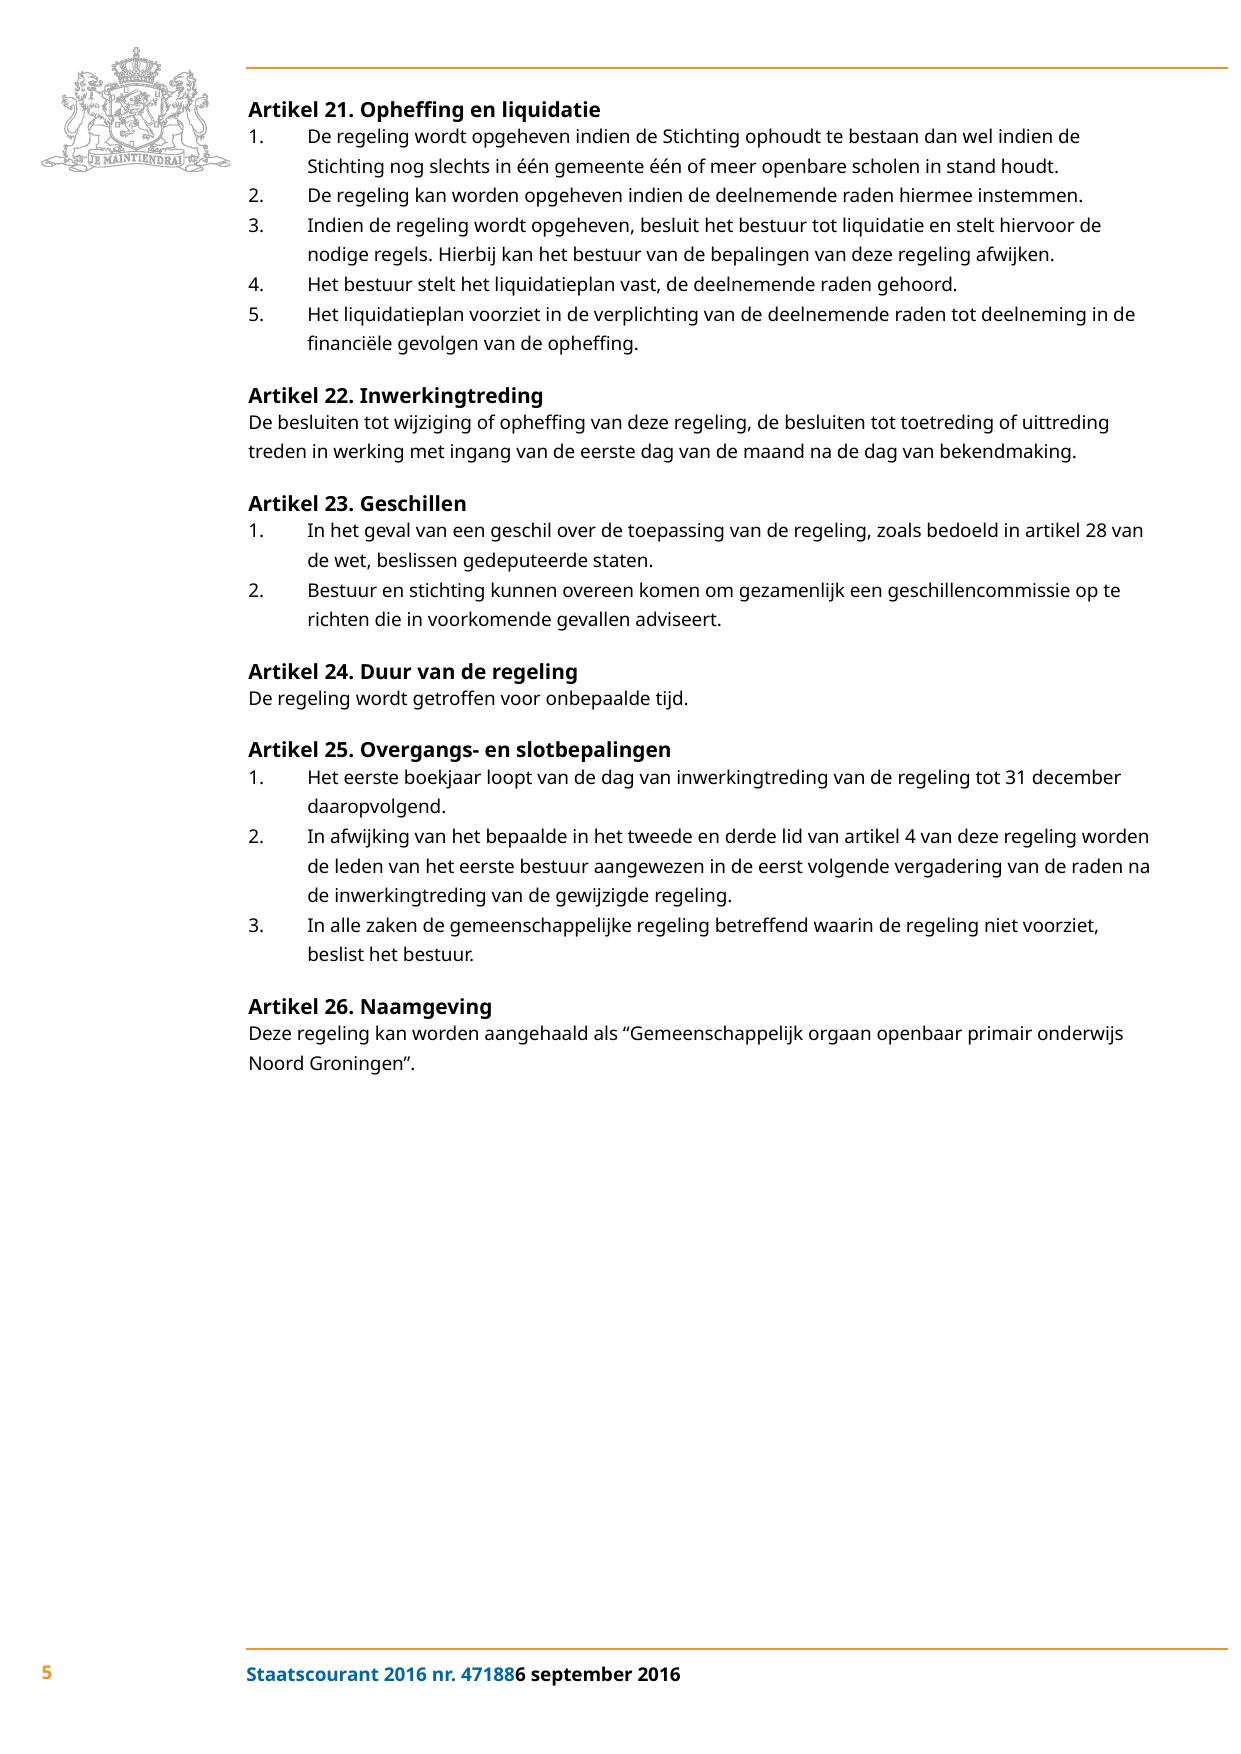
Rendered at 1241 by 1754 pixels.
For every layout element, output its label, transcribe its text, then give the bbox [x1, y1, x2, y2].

list De regeling wordt opgeheven indien de Stichting ophoudt te bestaan dan wel indien de Stichting nog slechts in één gemeente één of meer openbare scholen in stand houdt. [248, 123, 1152, 178]
text De regeling wordt getroffen voor onbepaalde tijd. [248, 685, 1152, 711]
list In afwijking van het bepaalde in het tweede en derde lid van artikel 4 van deze regeling worden de leden van het eerste bestuur aangewezen in de eerst volgende vergadering van de raden na de inwerkingtreding van de gewijzigde regeling. [248, 823, 1152, 908]
text Artikel 26. Naamgeving [248, 992, 1152, 1020]
text Artikel 21. Opheffing en liquidatie [248, 95, 1152, 123]
text Artikel 22. Inwerkingtreding [248, 381, 1152, 409]
list Indien de regeling wordt opgeheven, besluit het bestuur tot liquidatie en stelt hiervoor de nodige regels. Hierbij kan het bestuur van de bepalingen van deze regeling afwijken. [248, 212, 1152, 267]
list Het bestuur stelt het liquidatieplan vast, de deelnemende raden gehoord. [248, 271, 1152, 297]
list De regeling kan worden opgeheven indien de deelnemende raden hiermee instemmen. [248, 182, 1152, 208]
text Artikel 25. Overgangs- en slotbepalingen [248, 736, 1152, 764]
text Artikel 24. Duur van de regeling [248, 657, 1152, 685]
list Het liquidatieplan voorziet in de verplichting van de deelnemende raden tot deelneming in de financiële gevolgen van de opheffing. [248, 301, 1152, 356]
list Bestuur en stichting kunnen overeen komen om gezamenlijk een geschillencommissie op te richten die in voorkomende gevallen adviseert. [248, 577, 1152, 632]
list In alle zaken de gemeenschappelijke regeling betreffend waarin de regeling niet voorziet, beslist het bestuur. [248, 912, 1152, 967]
text Artikel 23. Geschillen [248, 489, 1152, 518]
list Het eerste boekjaar loopt van de dag van inwerkingtreding van de regeling tot 31 december daaropvolgend. [248, 764, 1152, 819]
list In het geval van een geschil over de toepassing van de regeling, zoals bedoeld in artikel 28 van de wet, beslissen gedeputeerde staten. [248, 518, 1152, 573]
text De besluiten tot wijziging of opheffing van deze regeling, de besluiten tot toetreding of uittreding treden in werking met ingang van de eerste dag van de maand na de dag van bekendmaking. [248, 409, 1152, 464]
picture [41, 47, 231, 172]
text Deze regeling kan worden aangehaald als “Gemeenschappelijk orgaan openbaar primair onderwijs Noord Groningen”. [248, 1020, 1152, 1076]
